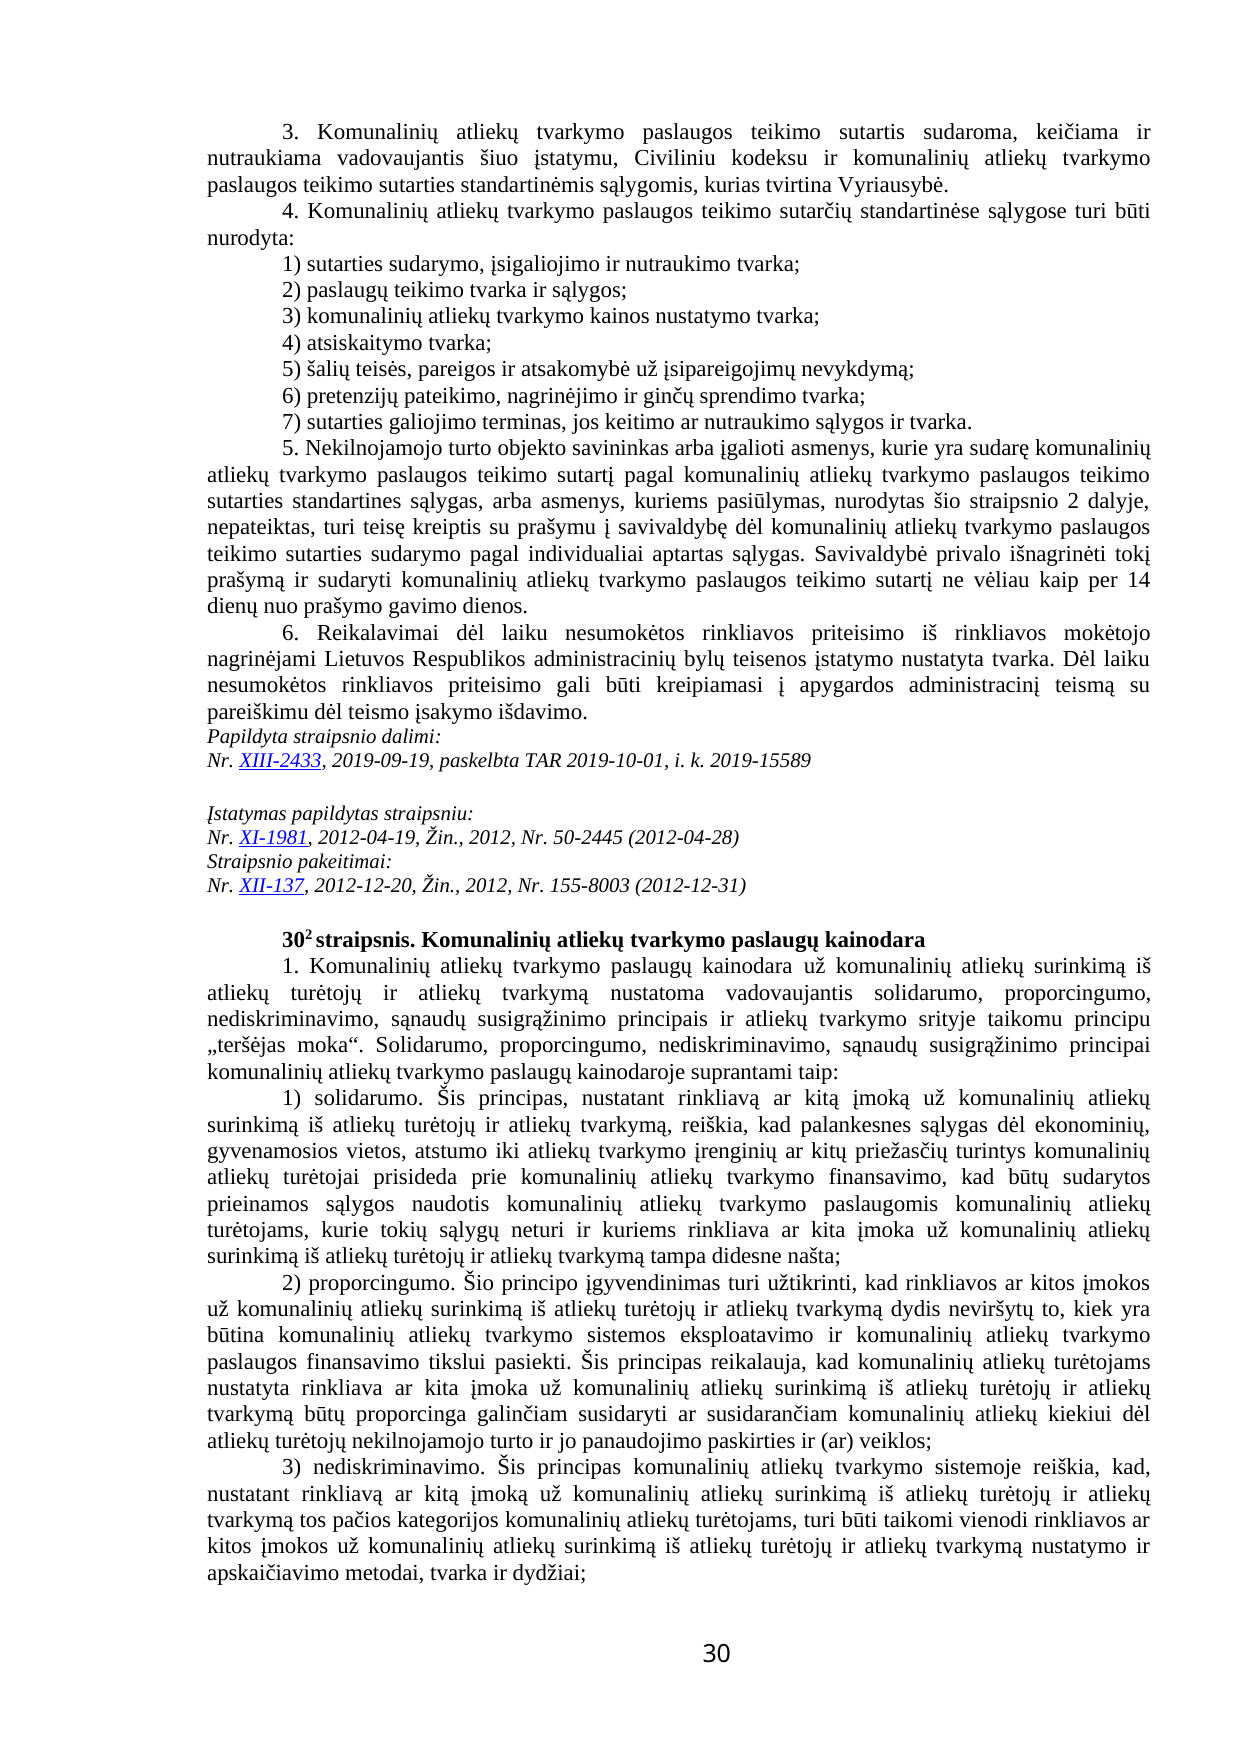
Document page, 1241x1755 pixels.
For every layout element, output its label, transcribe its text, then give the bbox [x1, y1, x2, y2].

text 4) atsiskaitymo tvarka; [207, 329, 1152, 355]
text 3) komunalinių atliekų tvarkymo kainos nustatymo tvarka; [207, 303, 1152, 329]
text 5. Nekilnojamojo turto objekto savininkas arba įgalioti asmenys, kurie yra sudarę komunalinių atliekų tvarkymo paslaugos teikimo sutartį pagal komunalinių atliekų tvarkymo paslaugos teikimo sutarties standartines sąlygas, arba asmenys, kuriems pasiūlymas, nurodytas šio straipsnio 2 dalyje, nepateiktas, turi teisę kreiptis su prašymu į savivaldybę dėl komunalinių atliekų tvarkymo paslaugos teikimo sutarties sudarymo pagal individualiai aptartas sąlygas. Savivaldybė privalo išnagrinėti tokį prašymą ir sudaryti komunalinių atliekų tvarkymo paslaugos teikimo sutartį ne vėliau kaip per 14 dienų nuo prašymo gavimo dienos. [207, 434, 1152, 619]
text 302 straipsnis. Komunalinių atliekų tvarkymo paslaugų kainodara [207, 926, 1152, 952]
text 1) sutarties sudarymo, įsigaliojimo ir nutraukimo tvarka; [207, 250, 1152, 276]
text 1) solidarumo. Šis principas, nustatant rinkliavą ar kitą įmoką už komunalinių atliekų surinkimą iš atliekų turėtojų ir atliekų tvarkymą, reiškia, kad palankesnes sąlygas dėl ekonominių, gyvenamosios vietos, atstumo iki atliekų tvarkymo įrenginių ar kitų priežasčių turintys komunalinių atliekų turėtojai prisideda prie komunalinių atliekų tvarkymo finansavimo, kad būtų sudarytos prieinamos sąlygos naudotis komunalinių atliekų tvarkymo paslaugomis komunalinių atliekų turėtojams, kurie tokių sąlygų neturi ir kuriems rinkliava ar kita įmoka už komunalinių atliekų surinkimą iš atliekų turėtojų ir atliekų tvarkymą tampa didesne našta; [207, 1084, 1152, 1269]
text 1. Komunalinių atliekų tvarkymo paslaugų kainodara už komunalinių atliekų surinkimą iš atliekų turėtojų ir atliekų tvarkymą nustatoma vadovaujantis solidarumo, proporcingumo, nediskriminavimo, sąnaudų susigrąžinimo principais ir atliekų tvarkymo srityje taikomu principu „teršėjas moka“. Solidarumo, proporcingumo, nediskriminavimo, sąnaudų susigrąžinimo principai komunalinių atliekų tvarkymo paslaugų kainodaroje suprantami taip: [207, 952, 1152, 1084]
text 7) sutarties galiojimo terminas, jos keitimo ar nutraukimo sąlygos ir tvarka. [207, 408, 1152, 434]
text 6) pretenzijų pateikimo, nagrinėjimo ir ginčų sprendimo tvarka; [207, 382, 1152, 408]
text 2) paslaugų teikimo tvarka ir sąlygos; [207, 276, 1152, 303]
text Nr. XI-1981, 2012-04-19, Žin., 2012, Nr. 50-2445 (2012-04-28) [207, 825, 1152, 849]
text Nr. XII-137, 2012-12-20, Žin., 2012, Nr. 155-8003 (2012-12-31) [207, 873, 1152, 897]
text 4. Komunalinių atliekų tvarkymo paslaugos teikimo sutarčių standartinėse sąlygose turi būti nurodyta: [207, 197, 1152, 250]
text 6. Reikalavimai dėl laiku nesumokėtos rinkliavos priteisimo iš rinkliavos mokėtojo nagrinėjami Lietuvos Respublikos administracinių bylų teisenos įstatymo nustatyta tvarka. Dėl laiku nesumokėtos rinkliavos priteisimo gali būti kreipiamasi į apygardos administracinį teismą su pareiškimu dėl teismo įsakymo išdavimo. [207, 619, 1152, 724]
text 3. Komunalinių atliekų tvarkymo paslaugos teikimo sutartis sudaroma, keičiama ir nutraukiama vadovaujantis šiuo įstatymu, Civiliniu kodeksu ir komunalinių atliekų tvarkymo paslaugos teikimo sutarties standartinėmis sąlygomis, kurias tvirtina Vyriausybė. [207, 118, 1152, 197]
text Įstatymas papildytas straipsniu: [207, 801, 1152, 825]
text Straipsnio pakeitimai: [207, 849, 1152, 873]
text 3) nediskriminavimo. Šis principas komunalinių atliekų tvarkymo sistemoje reiškia, kad, nustatant rinkliavą ar kitą įmoką už komunalinių atliekų surinkimą iš atliekų turėtojų ir atliekų tvarkymą tos pačios kategorijos komunalinių atliekų turėtojams, turi būti taikomi vienodi rinkliavos ar kitos įmokos už komunalinių atliekų surinkimą iš atliekų turėtojų ir atliekų tvarkymą nustatymo ir apskaičiavimo metodai, tvarka ir dydžiai; [207, 1453, 1152, 1585]
text Nr. XIII-2433, 2019-09-19, paskelbta TAR 2019-10-01, i. k. 2019-15589 [207, 748, 1152, 772]
text Papildyta straipsnio dalimi: [207, 724, 1152, 748]
text 2) proporcingumo. Šio principo įgyvendinimas turi užtikrinti, kad rinkliavos ar kitos įmokos už komunalinių atliekų surinkimą iš atliekų turėtojų ir atliekų tvarkymą dydis neviršytų to, kiek yra būtina komunalinių atliekų tvarkymo sistemos eksploatavimo ir komunalinių atliekų tvarkymo paslaugos finansavimo tikslui pasiekti. Šis principas reikalauja, kad komunalinių atliekų turėtojams nustatyta rinkliava ar kita įmoka už komunalinių atliekų surinkimą iš atliekų turėtojų ir atliekų tvarkymą būtų proporcinga galinčiam susidaryti ar susidarančiam komunalinių atliekų kiekiui dėl atliekų turėtojų nekilnojamojo turto ir jo panaudojimo paskirties ir (ar) veiklos; [207, 1269, 1152, 1453]
text 5) šalių teisės, pareigos ir atsakomybė už įsipareigojimų nevykdymą; [207, 355, 1152, 382]
